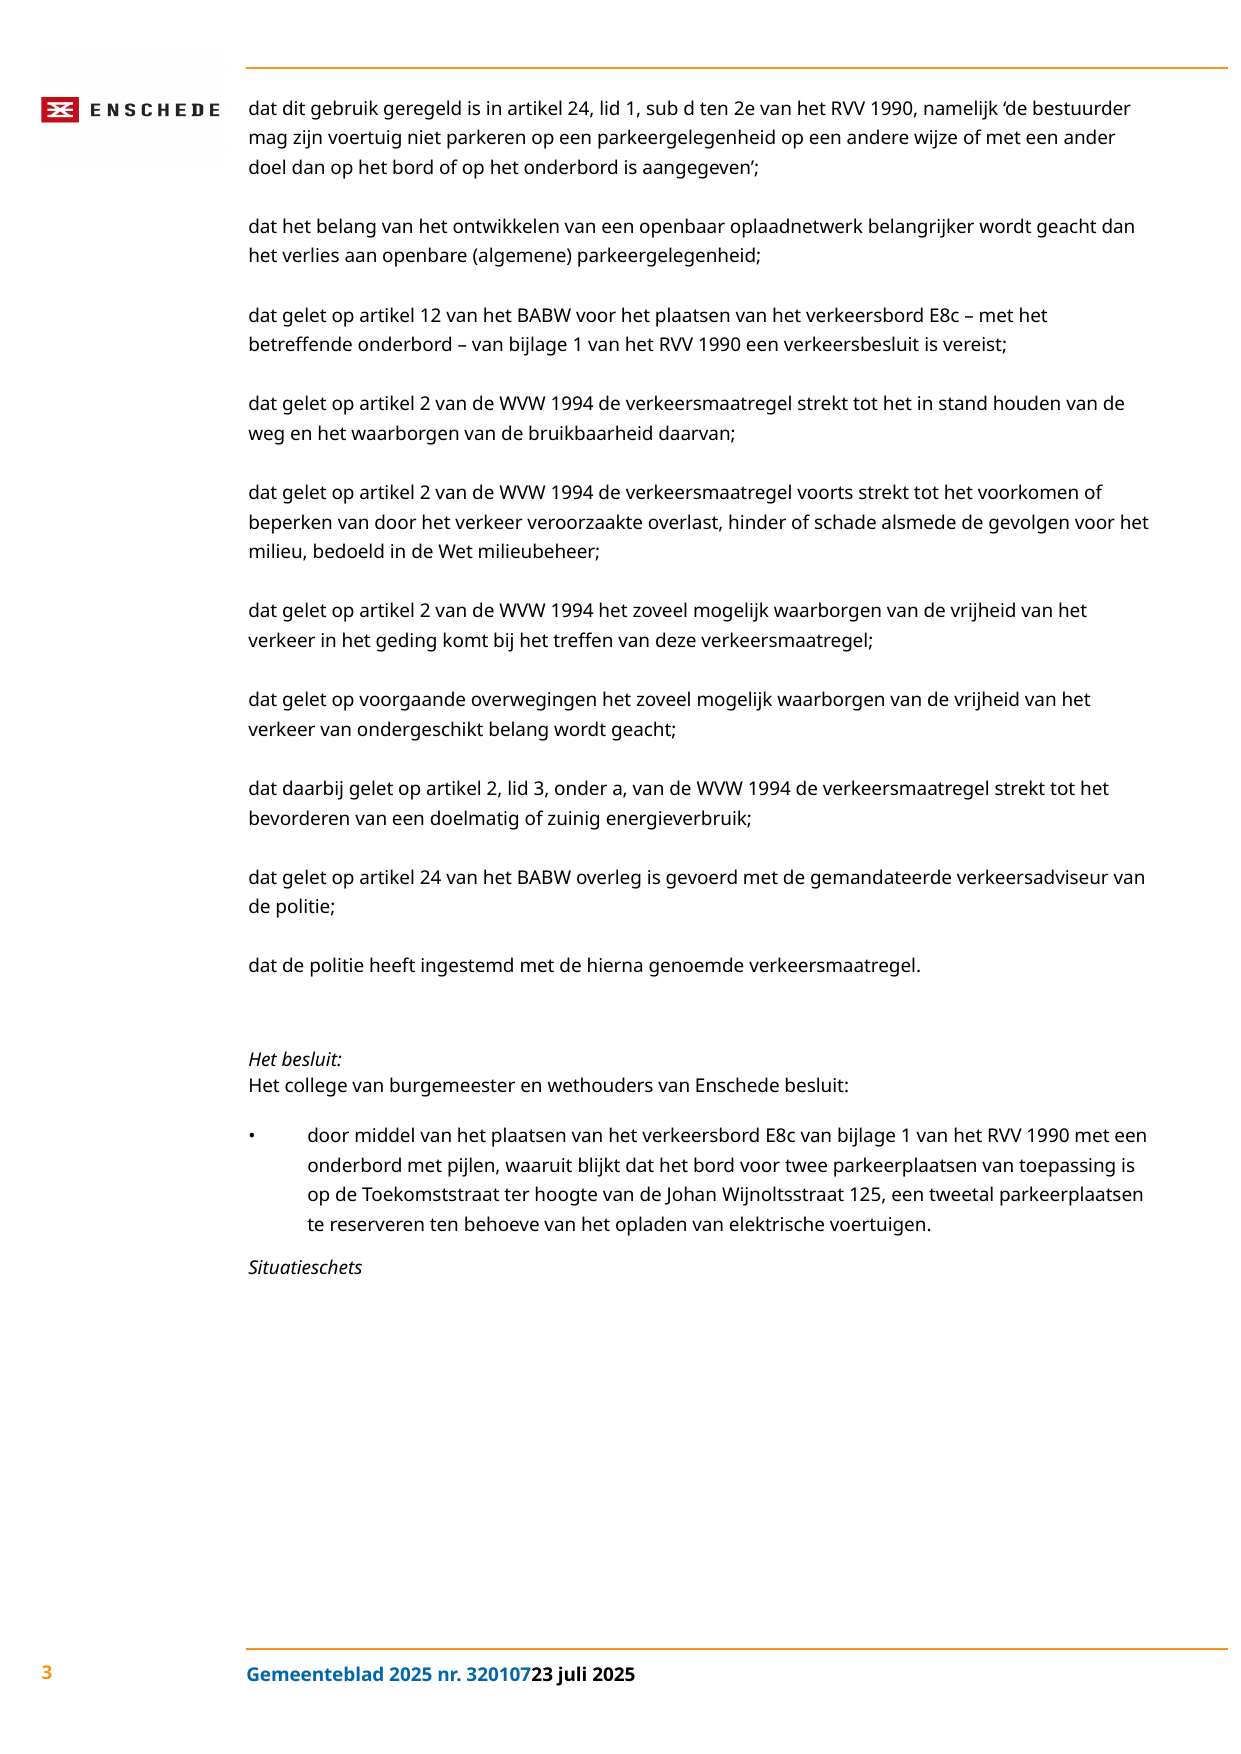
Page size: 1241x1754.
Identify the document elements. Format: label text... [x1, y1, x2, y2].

text Het besluit: [248, 1046, 1152, 1072]
text dat gelet op artikel 12 van het BABW voor het plaatsen van het verkeersbord E8c – met het betreffende onderbord – van bijlage 1 van het RVV 1990 een verkeersbesluit is vereist; [248, 302, 1152, 357]
text dat de politie heeft ingestemd met de hierna genoemde verkeersmaatregel. [248, 953, 1152, 978]
text Situatieschets [248, 1254, 1152, 1280]
text dat gelet op artikel 2 van de WVW 1994 de verkeersmaatregel voorts strekt tot het voorkomen of beperken van door het verkeer veroorzaakte overlast, hinder of schade alsmede de gevolgen voor het milieu, bedoeld in de Wet milieubeheer; [248, 479, 1152, 564]
text dat gelet op artikel 24 van het BABW overleg is gevoerd met de gemandateerde verkeersadviseur van de politie; [248, 864, 1152, 919]
text dat gelet op artikel 2 van de WVW 1994 het zoveel mogelijk waarborgen van de vrijheid van het verkeer in het geding komt bij het treffen van deze verkeersmaatregel; [248, 598, 1152, 653]
list door middel van het plaatsen van het verkeersbord E8c van bijlage 1 van het RVV 1990 met een onderbord met pijlen, waaruit blijkt dat het bord voor twee parkeerplaatsen van toepassing is op de Toekomststraat ter hoogte van de Johan Wijnoltsstraat 125, een tweetal parkeerplaatsen te reserveren ten behoeve van het opladen van elektrische voertuigen. [248, 1122, 1152, 1237]
text Het college van burgemeester en wethouders van Enschede besluit: [248, 1072, 1152, 1098]
picture [41, 47, 231, 172]
text dat het belang van het ontwikkelen van een openbaar oplaadnetwerk belangrijker wordt geacht dan het verlies aan openbare (algemene) parkeergelegenheid; [248, 213, 1152, 268]
text dat dit gebruik geregeld is in artikel 24, lid 1, sub d ten 2e van het RVV 1990, namelijk ‘de bestuurder mag zijn voertuig niet parkeren op een parkeergelegenheid op een andere wijze of met een ander doel dan op het bord of op het onderbord is aangegeven’; [248, 95, 1152, 180]
text dat gelet op voorgaande overwegingen het zoveel mogelijk waarborgen van de vrijheid van het verkeer van ondergeschikt belang wordt geacht; [248, 686, 1152, 742]
text dat daarbij gelet op artikel 2, lid 3, onder a, van de WVW 1994 de verkeersmaatregel strekt tot het bevorderen van een doelmatig of zuinig energieverbruik; [248, 775, 1152, 831]
text dat gelet op artikel 2 van de WVW 1994 de verkeersmaatregel strekt tot het in stand houden van de weg en het waarborgen van de bruikbaarheid daarvan; [248, 391, 1152, 446]
